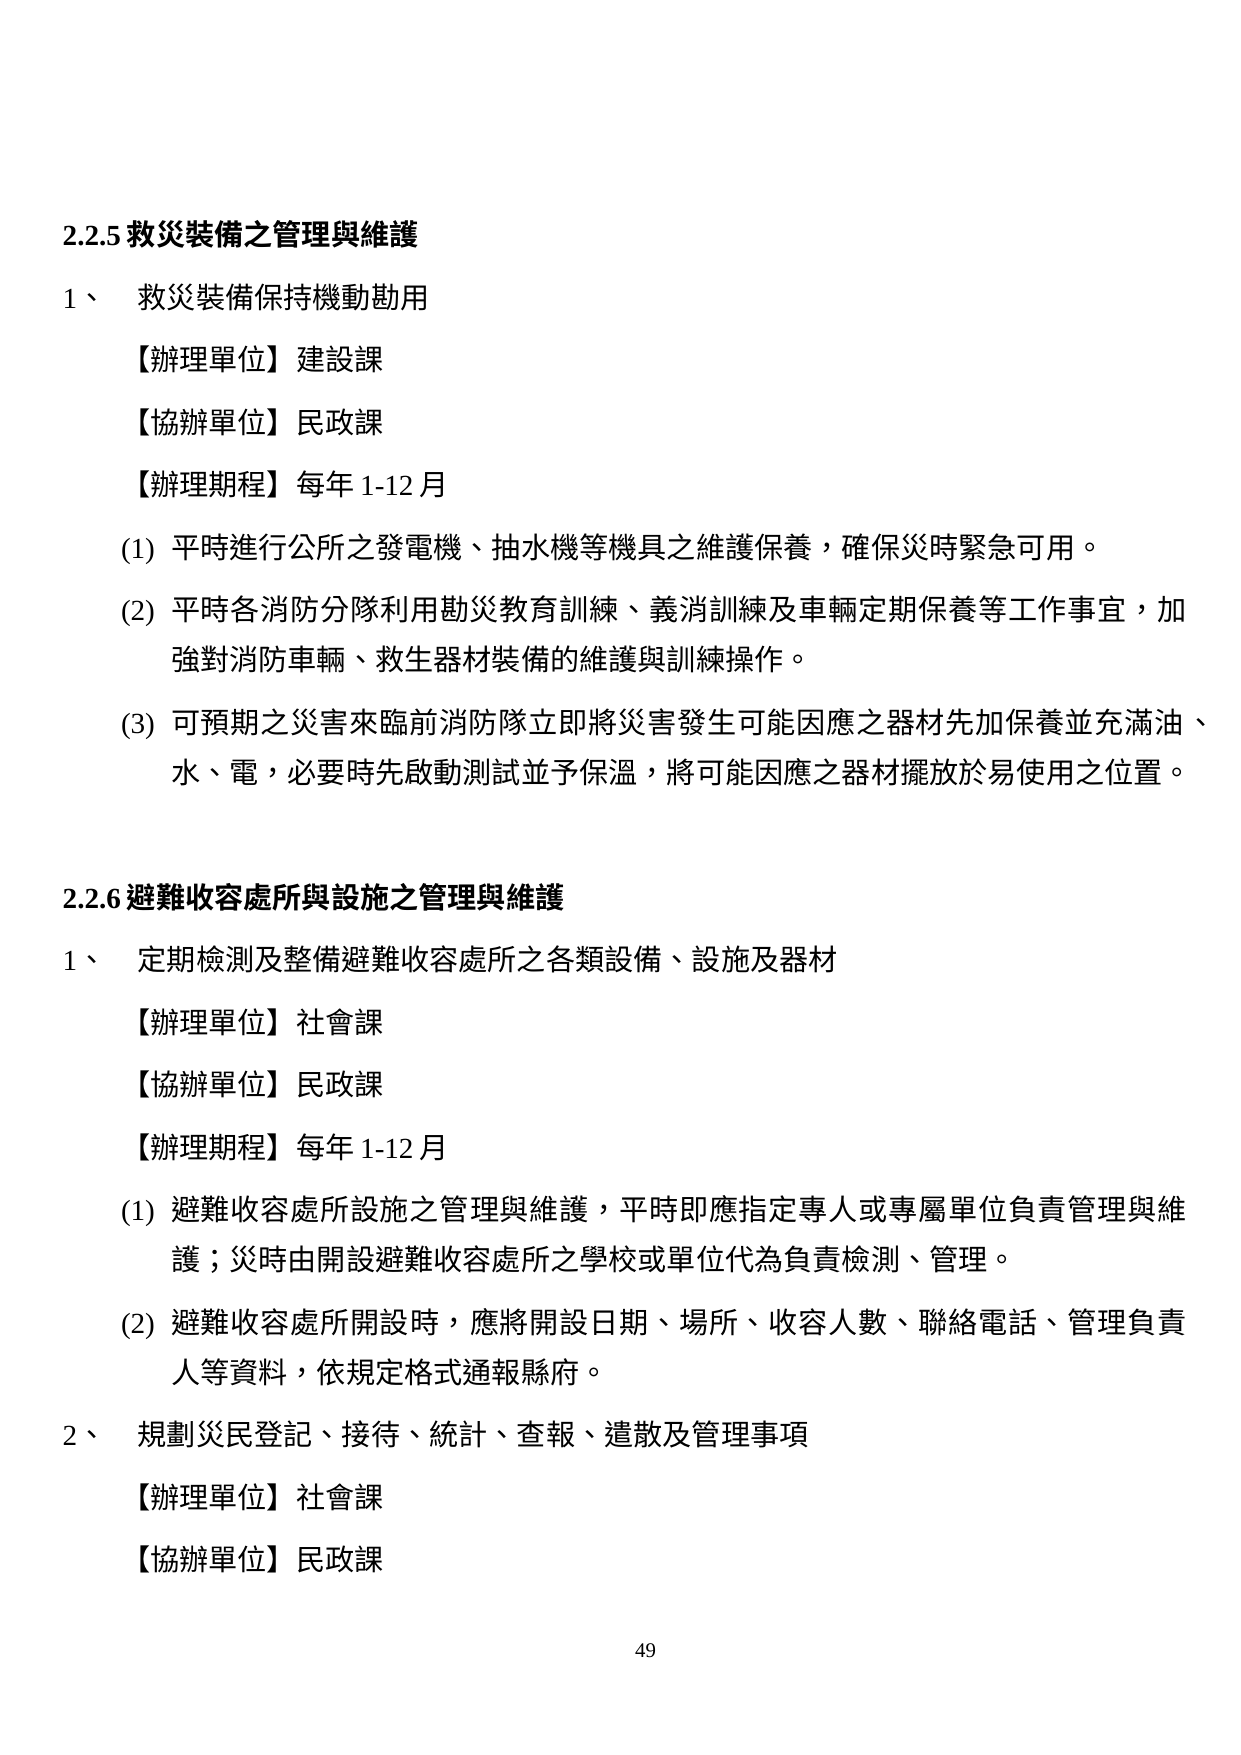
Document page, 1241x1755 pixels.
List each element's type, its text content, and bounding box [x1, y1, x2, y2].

text 【辦理期程】每年1-12月 [62, 454, 1186, 504]
list 避難收容處所設施之管理與維護，平時即應指定專人或專屬單位負責管理與維護；災時由開設避難收容處所之學校或單位代為負責檢測、管理。 [121, 1179, 1186, 1279]
list 規劃災民登記、接待、統計、查報、遣散及管理事項 [62, 1404, 1186, 1454]
text 【協辦單位】民政課 [62, 1529, 1186, 1579]
text 【協辦單位】民政課 [62, 1054, 1186, 1104]
list 平時進行公所之發電機、抽水機等機具之維護保養，確保災時緊急可用。 [121, 517, 1186, 567]
list 避難收容處所開設時，應將開設日期、場所、收容人數、聯絡電話、管理負責人等資料，依規定格式通報縣府。 [121, 1292, 1186, 1392]
list 可預期之災害來臨前消防隊立即將災害發生可能因應之器材先加保養並充滿油、水、電，必要時先啟動測試並予保溫，將可能因應之器材擺放於易使用之位置。 [121, 692, 1186, 792]
text 【辦理單位】建設課 [62, 329, 1186, 379]
text 2.2.5救災裝備之管理與維護 [62, 204, 1186, 254]
text 【辦理單位】社會課 [62, 992, 1186, 1042]
list 平時各消防分隊利用勘災教育訓練、義消訓練及車輛定期保養等工作事宜，加強對消防車輛、救生器材裝備的維護與訓練操作。 [121, 579, 1186, 679]
list 定期檢測及整備避難收容處所之各類設備、設施及器材 [62, 929, 1186, 979]
text 【辦理期程】每年1-12月 [62, 1117, 1186, 1167]
text 【協辦單位】民政課 [62, 392, 1186, 442]
text 【辦理單位】社會課 [62, 1467, 1186, 1517]
list 救災裝備保持機動勘用 [62, 267, 1186, 317]
text 2.2.6避難收容處所與設施之管理與維護 [62, 867, 1186, 917]
